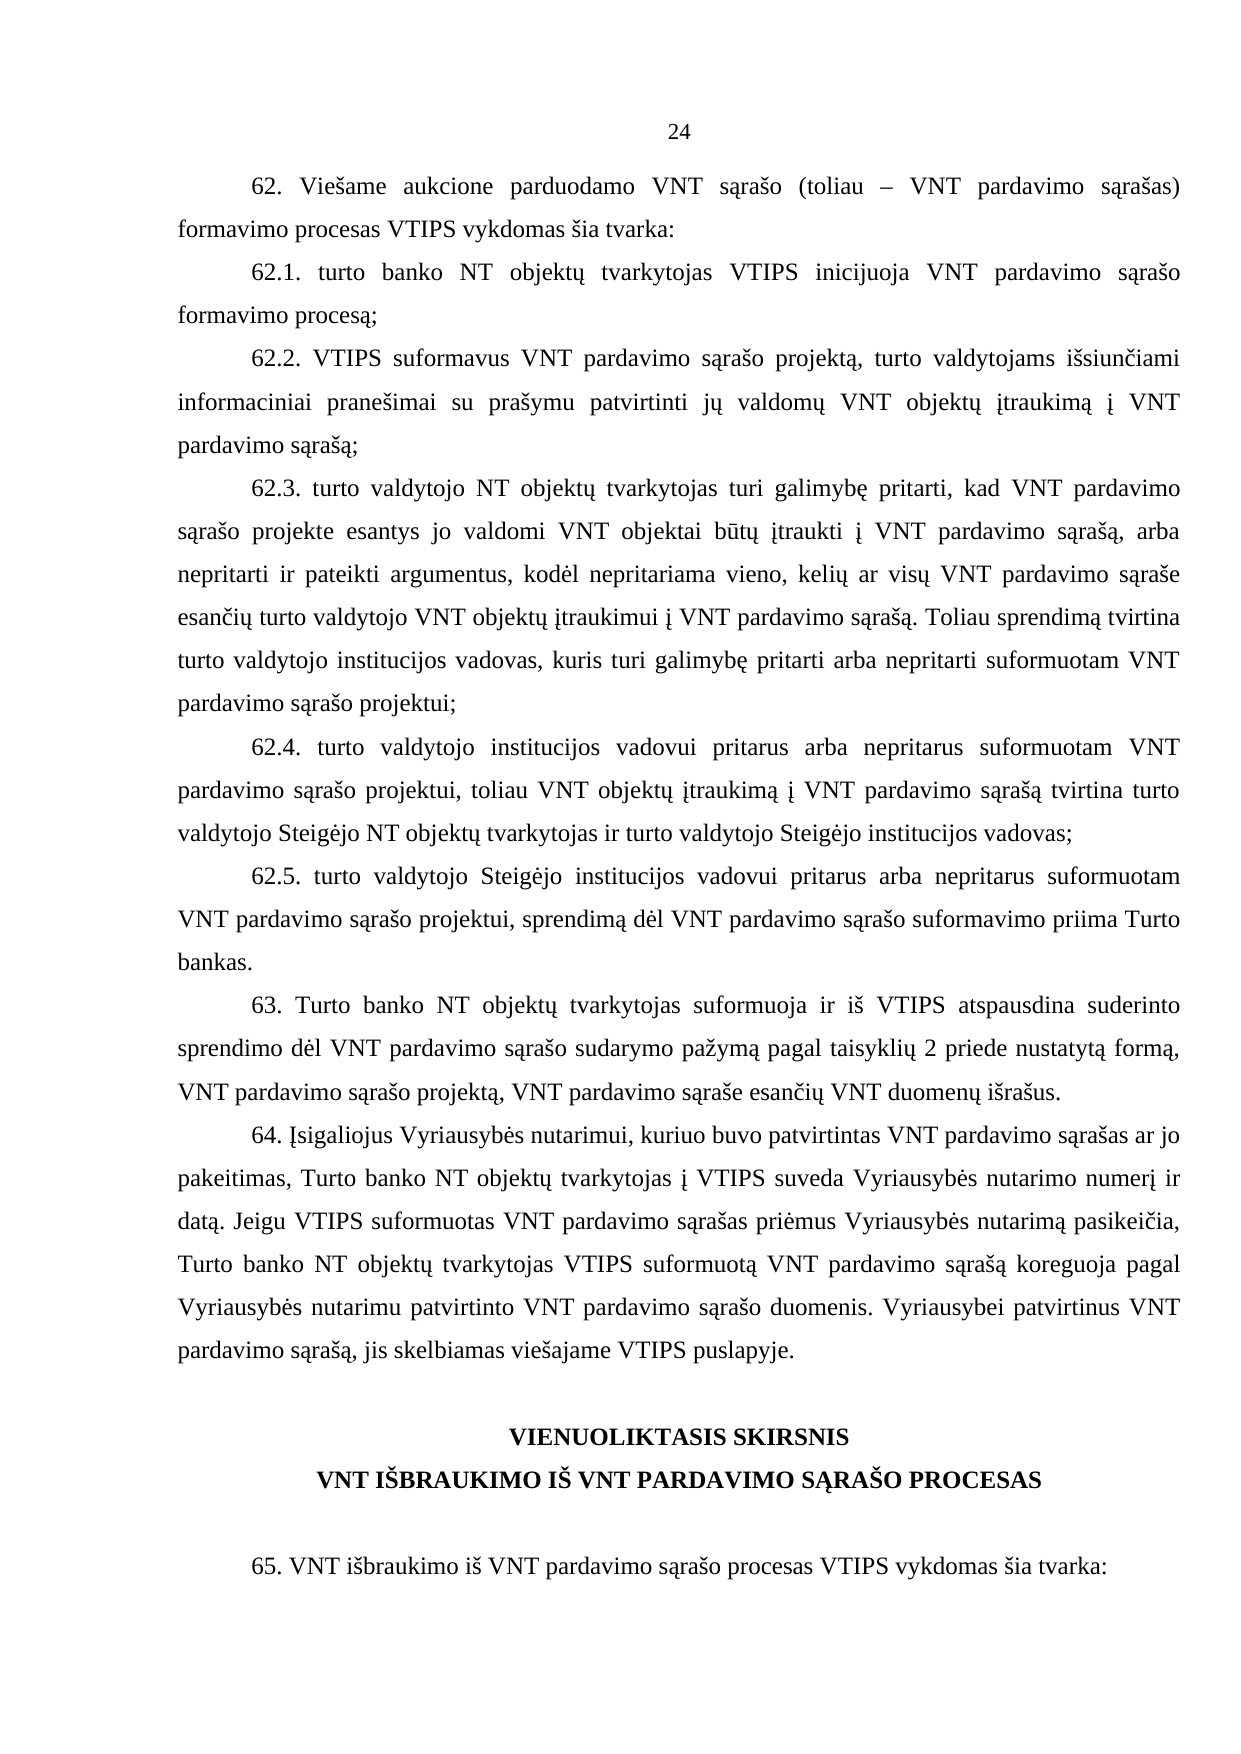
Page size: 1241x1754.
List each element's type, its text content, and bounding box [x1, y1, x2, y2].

text 64. Įsigaliojus Vyriausybės nutarimui, kuriuo buvo patvirtintas VNT pardavimo sąrašas ar jo pakeitimas, Turto banko NT objektų tvarkytojas į VTIPS suveda Vyriausybės nutarimo numerį ir datą. Jeigu VTIPS suformuotas VNT pardavimo sąrašas priėmus Vyriausybės nutarimą pasikeičia, Turto banko NT objektų tvarkytojas VTIPS suformuotą VNT pardavimo sąrašą koreguoja pagal Vyriausybės nutarimu patvirtinto VNT pardavimo sąrašo duomenis. Vyriausybei patvirtinus VNT pardavimo sąrašą, jis skelbiamas viešajame VTIPS puslapyje. [177, 1120, 1181, 1364]
text VIENUOLIKTASIS SKIRSNIS [177, 1422, 1181, 1450]
text 62.4. turto valdytojo institucijos vadovui pritarus arba nepritarus suformuotam VNT pardavimo sąrašo projektui, toliau VNT objektų įtraukimą į VNT pardavimo sąrašą tvirtina turto valdytojo Steigėjo NT objektų tvarkytojas ir turto valdytojo Steigėjo institucijos vadovas; [177, 732, 1181, 847]
text 62. Viešame aukcione parduodamo VNT sąrašo (toliau – VNT pardavimo sąrašas) formavimo procesas VTIPS vykdomas šia tvarka: [177, 171, 1181, 243]
text 65. VNT išbraukimo iš VNT pardavimo sąrašo procesas VTIPS vykdomas šia tvarka: [177, 1551, 1181, 1580]
text 62.3. turto valdytojo NT objektų tvarkytojas turi galimybę pritarti, kad VNT pardavimo sąrašo projekte esantys jo valdomi VNT objektai būtų įtraukti į VNT pardavimo sąrašą, arba nepritarti ir pateikti argumentus, kodėl nepritariama vieno, kelių ar visų VNT pardavimo sąraše esančių turto valdytojo VNT objektų įtraukimui į VNT pardavimo sąrašą. Toliau sprendimą tvirtina turto valdytojo institucijos vadovas, kuris turi galimybę pritarti arba nepritarti suformuotam VNT pardavimo sąrašo projektui; [177, 473, 1181, 717]
text 62.2. VTIPS suformavus VNT pardavimo sąrašo projektą, turto valdytojams išsiunčiami informaciniai pranešimai su prašymu patvirtinti jų valdomų VNT objektų įtraukimą į VNT pardavimo sąrašą; [177, 343, 1181, 458]
text 62.5. turto valdytojo Steigėjo institucijos vadovui pritarus arba nepritarus suformuotam VNT pardavimo sąrašo projektui, sprendimą dėl VNT pardavimo sąrašo suformavimo priima Turto bankas. [177, 861, 1181, 976]
text 63. Turto banko NT objektų tvarkytojas suformuoja ir iš VTIPS atspausdina suderinto sprendimo dėl VNT pardavimo sąrašo sudarymo pažymą pagal taisyklių 2 priede nustatytą formą, VNT pardavimo sąrašo projektą, VNT pardavimo sąraše esančių VNT duomenų išrašus. [177, 990, 1181, 1105]
text VNT IŠBRAUKIMO IŠ VNT PARDAVIMO SĄRAŠO PROCESAS [177, 1465, 1181, 1493]
text 62.1. turto banko NT objektų tvarkytojas VTIPS inicijuoja VNT pardavimo sąrašo formavimo procesą; [177, 257, 1181, 329]
